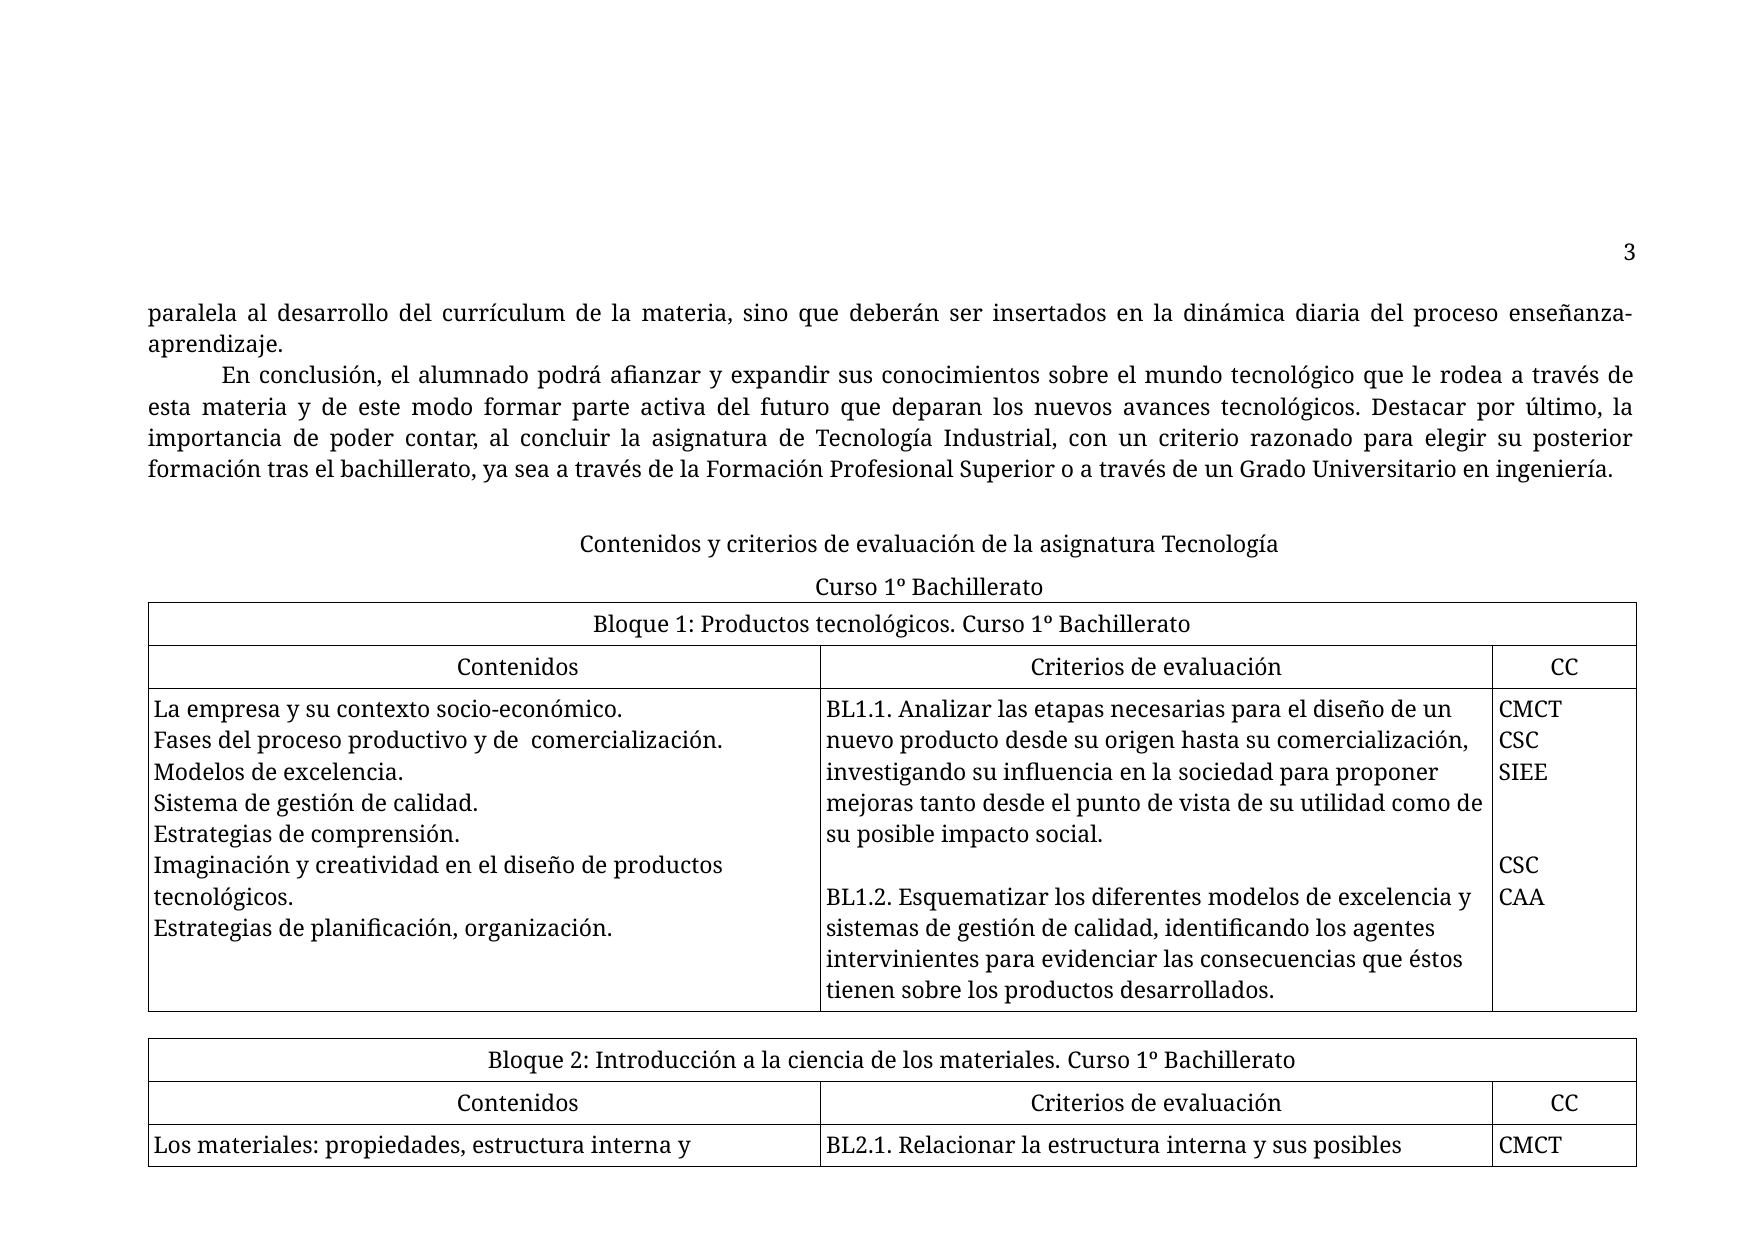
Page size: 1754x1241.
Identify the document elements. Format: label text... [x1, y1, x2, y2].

table_cell Contenidos [149, 1082, 820, 1123]
table_cell BL2.1. Relacionar la estructura interna y sus posibles [821, 1125, 1492, 1166]
table_cell Los materiales: propiedades, estructura interna y [149, 1125, 820, 1166]
table_header Bloque 2: Introducción a la ciencia de los materiales. Curso 1º Bachillerato [149, 1039, 1636, 1081]
table_cell BL1.1. Analizar las etapas necesarias para el diseño de un nuevo producto desde su origen hasta su comercialización, investigando su influencia en la sociedad para proponer mejoras tanto desde el punto de vista de su utilidad como de su posible impacto social. BL1.2. Esquematizar los diferentes modelos de excelencia y sistemas de gestión de calidad, identificando los agentes intervinientes para evidenciar las consecuencias que éstos tienen sobre los productos desarrollados. [821, 689, 1492, 1011]
table_cell Criterios de evaluación [821, 1082, 1492, 1123]
table_cell CC [1493, 646, 1636, 687]
text paralela al desarrollo del currículum de la materia, sino que deberán ser insertados en la dinámica diaria del proceso enseñanza-aprendizaje. [148, 297, 1636, 359]
table_cell Contenidos [149, 646, 820, 687]
table_cell CMCT [1493, 1125, 1636, 1166]
table_cell CMCT CSC SIEE CSC CAA [1493, 689, 1636, 1011]
table_cell Criterios de evaluación [821, 646, 1492, 687]
table_cell CC [1493, 1082, 1636, 1123]
table_header Bloque 1: Productos tecnológicos. Curso 1º Bachillerato [149, 603, 1636, 644]
subtitle Contenidos y criterios de evaluación de la asignatura Tecnología [223, 527, 1636, 559]
text En conclusión, el alumnado podrá afianzar y expandir sus conocimientos sobre el mundo tecnológico que le rodea a través de esta materia y de este modo formar parte activa del futuro que deparan los nuevos avances tecnológicos. Destacar por último, la importancia de poder contar, al concluir la asignatura de Tecnología Industrial, con un criterio razonado para elegir su posterior formación tras el bachillerato, ya sea a través de la Formación Profesional Superior o a través de un Grado Universitario en ingeniería. [148, 359, 1636, 484]
subtitle Curso 1º Bachillerato [223, 571, 1636, 602]
table_cell La empresa y su contexto socio-económico. Fases del proceso productivo y de comercialización. Modelos de excelencia. Sistema de gestión de calidad. Estrategias de comprensión. Imaginación y creatividad en el diseño de productos tecnológicos. Estrategias de planificación, organización. [149, 689, 820, 1011]
